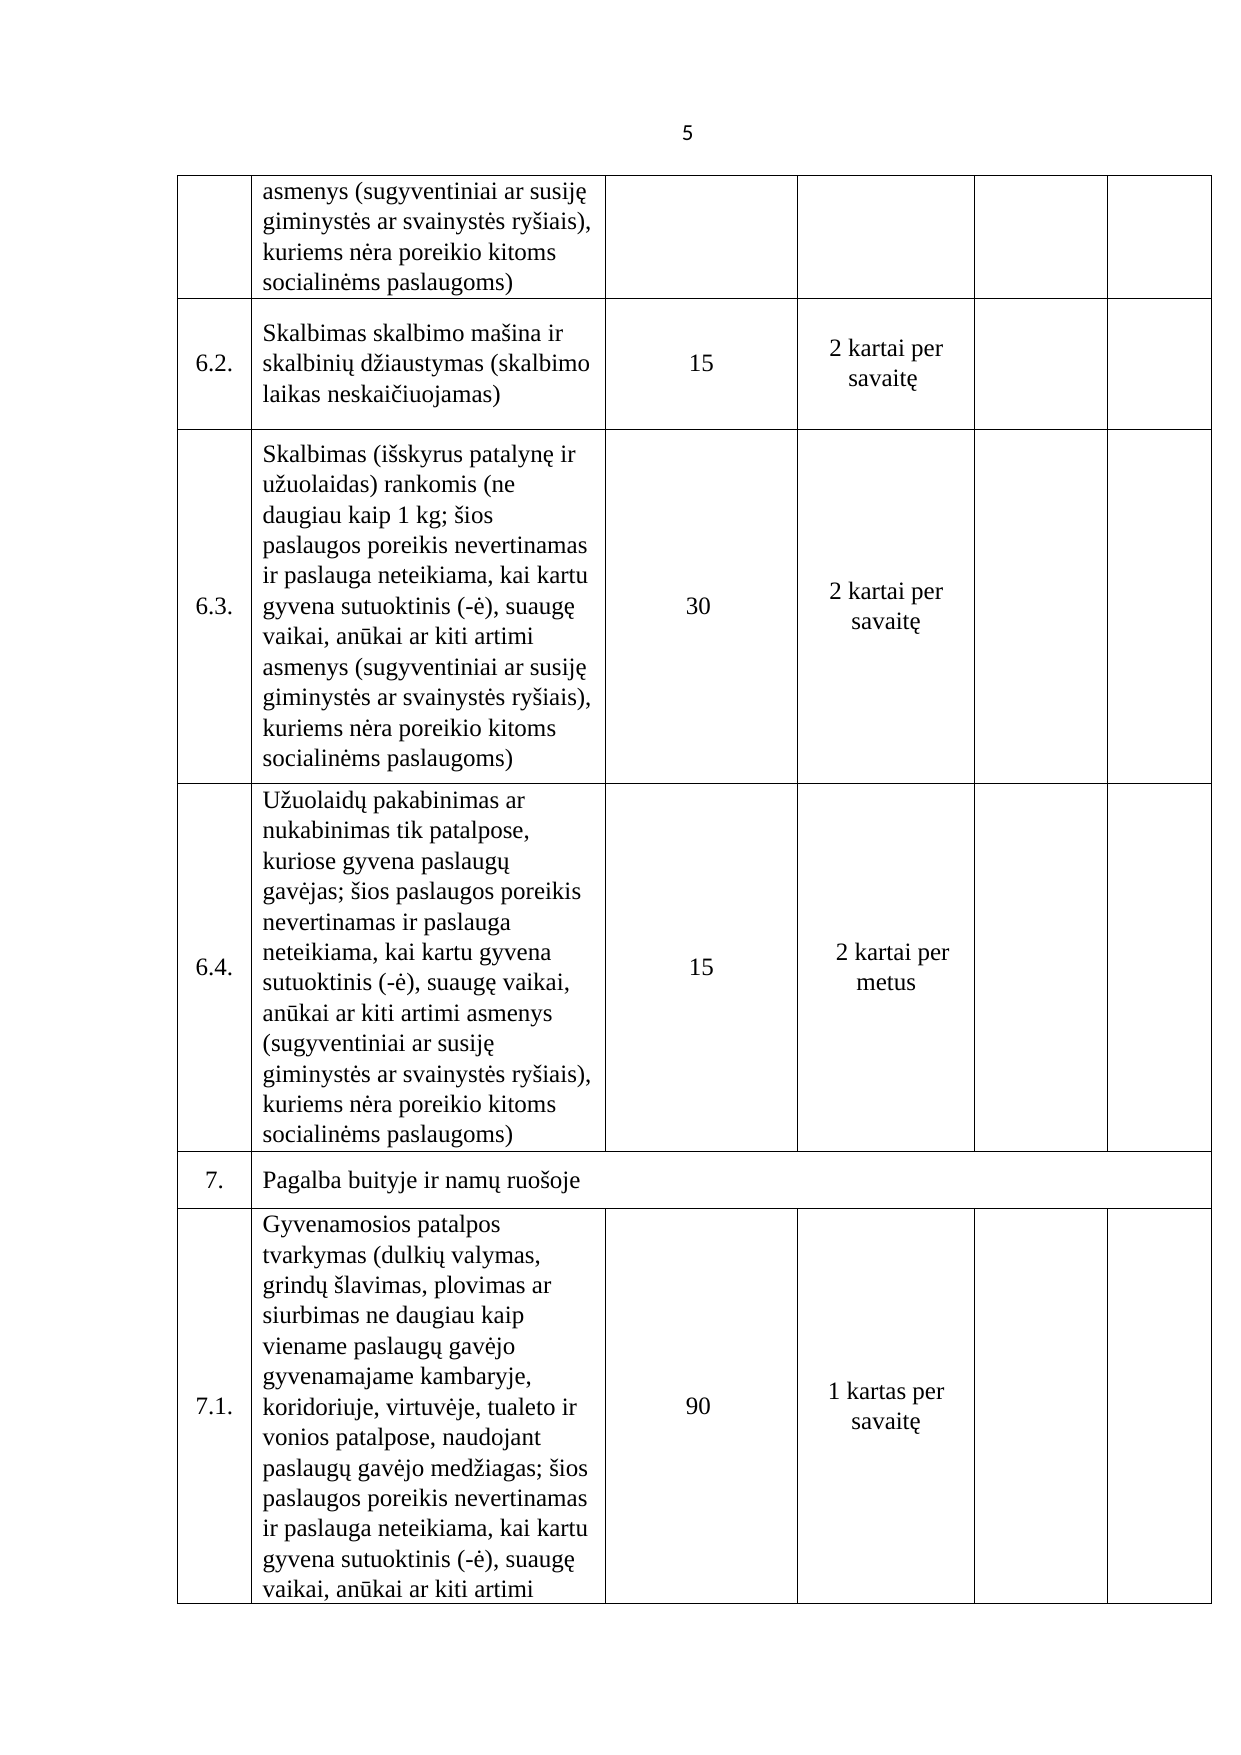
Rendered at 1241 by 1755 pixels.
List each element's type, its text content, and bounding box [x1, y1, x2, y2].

table_cell [1108, 299, 1211, 428]
table_cell 15 [606, 299, 797, 428]
table_cell 15 [606, 784, 797, 1151]
table_cell [798, 176, 974, 298]
table_cell [1108, 1209, 1211, 1603]
table_cell [178, 176, 251, 298]
table_cell 90 [606, 1209, 797, 1603]
table_cell Gyvenamosios patalpos tvarkymas (dulkių valymas, grindų šlavimas, plovimas ar siurbimas ne daugiau kaip viename paslaugų gavėjo gyvenamajame kambaryje, koridoriuje, virtuvėje, tualeto ir vonios patalpose, naudojant paslaugų gavėjo medžiagas; šios paslaugos poreikis nevertinamas ir paslauga neteikiama, kai kartu gyvena sutuoktinis (-ė), suaugę vaikai, anūkai ar kiti artimi [252, 1209, 605, 1603]
table_cell 6.2. [178, 299, 251, 428]
table_cell [1108, 430, 1211, 783]
table_cell [975, 299, 1107, 428]
table_cell 30 [606, 430, 797, 783]
table_cell 6.3. [178, 430, 251, 783]
table_cell [1108, 176, 1211, 298]
table_cell Skalbimas (išskyrus patalynę ir užuolaidas) rankomis (ne daugiau kaip 1 kg; šios paslaugos poreikis nevertinamas ir paslauga neteikiama, kai kartu gyvena sutuoktinis (-ė), suaugę vaikai, anūkai ar kiti artimi asmenys (sugyventiniai ar susiję giminystės ar svainystės ryšiais), kuriems nėra poreikio kitoms socialinėms paslaugoms) [252, 430, 605, 783]
table_cell 6.4. [178, 784, 251, 1151]
table_cell [975, 176, 1107, 298]
table_cell Užuolaidų pakabinimas ar nukabinimas tik patalpose, kuriose gyvena paslaugų gavėjas; šios paslaugos poreikis nevertinamas ir paslauga neteikiama, kai kartu gyvena sutuoktinis (-ė), suaugę vaikai, anūkai ar kiti artimi asmenys (sugyventiniai ar susiję giminystės ar svainystės ryšiais), kuriems nėra poreikio kitoms socialinėms paslaugoms) [252, 784, 605, 1151]
table_cell Skalbimas skalbimo mašina ir skalbinių džiaustymas (skalbimo laikas neskaičiuojamas) [252, 299, 605, 428]
table_cell 2 kartai per savaitę [798, 430, 974, 783]
table_cell 1 kartas per savaitę [798, 1209, 974, 1603]
table_cell Pagalba buityje ir namų ruošoje [252, 1152, 1211, 1208]
table_cell 7. [178, 1152, 251, 1208]
table_cell 2 kartai per savaitę [798, 299, 974, 428]
table_cell [975, 430, 1107, 783]
table_cell [975, 784, 1107, 1151]
table_cell 2 kartai per metus [798, 784, 974, 1151]
table_cell [975, 1209, 1107, 1603]
table_cell 7.1. [178, 1209, 251, 1603]
table_cell [1108, 784, 1211, 1151]
table_cell asmenys (sugyventiniai ar susiję giminystės ar svainystės ryšiais), kuriems nėra poreikio kitoms socialinėms paslaugoms) [252, 176, 605, 298]
table_cell [606, 176, 797, 298]
